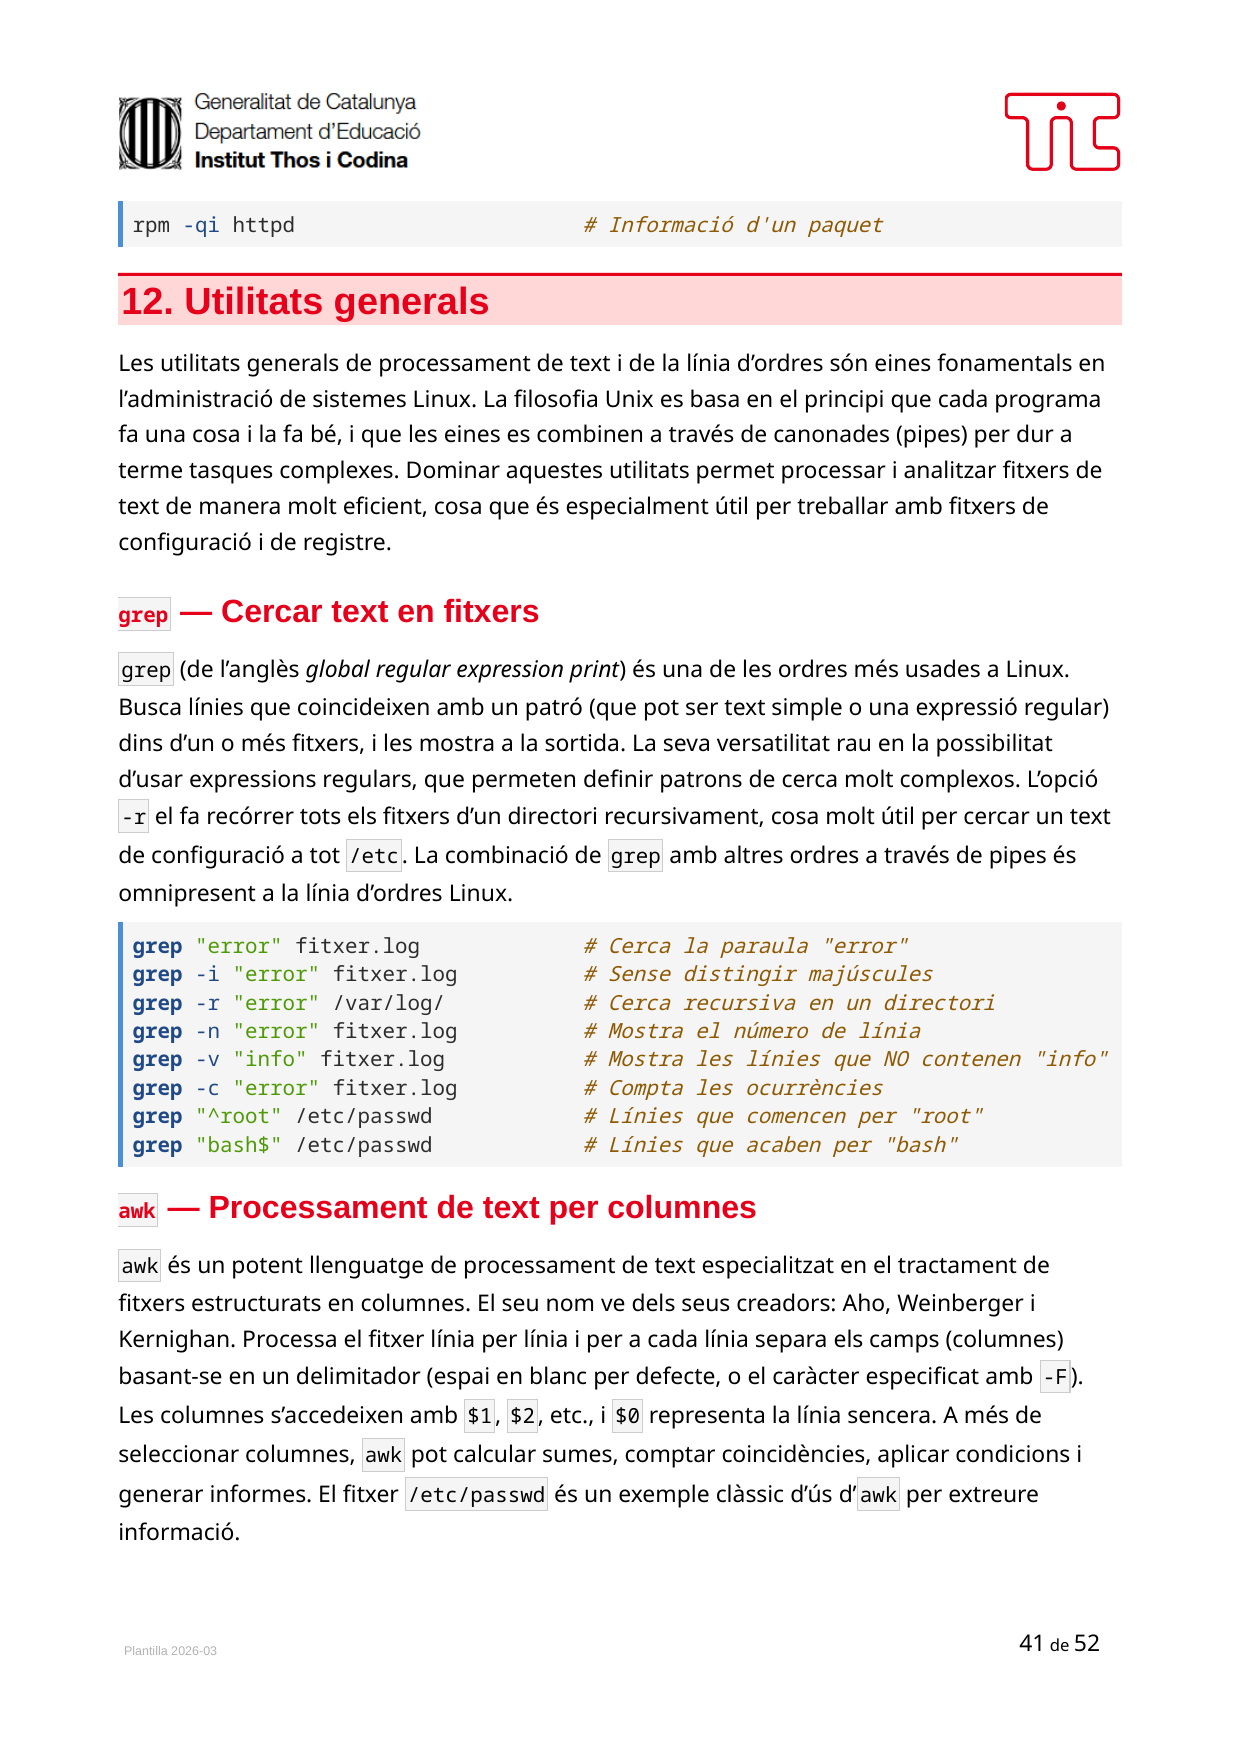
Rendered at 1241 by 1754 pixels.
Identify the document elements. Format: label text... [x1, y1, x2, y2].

text grep -c "error" fitxer.log # Compta les ocurrències [123, 1073, 1122, 1101]
picture [118, 92, 422, 171]
picture [1004, 92, 1123, 171]
text grep "error" fitxer.log # Cerca la paraula "error" [123, 922, 1122, 959]
text grep -v "info" fitxer.log # Mostra les línies que NO contenen "info" [123, 1044, 1122, 1073]
text grep -r "error" /var/log/ # Cerca recursiva en un directori [123, 988, 1122, 1016]
text grep -n "error" fitxer.log # Mostra el número de línia [123, 1016, 1122, 1044]
subtitle awk — Processament de text per columnes [118, 1188, 1122, 1227]
text grep "bash$" /etc/passwd # Línies que acaben per "bash" [123, 1130, 1122, 1167]
text Les utilitats generals de processament de text i de la línia d’ordres són eines fonamentals en l’administració de sistemes Linux. La filosofia Unix es basa en el principi que cada programa fa una cosa i la fa bé, i que les eines es combinen a través de canonades (pipes) per dur a terme tasques complexes. Dominar aquestes utilitats permet processar i analitzar fitxers de text de manera molt eficient, cosa que és especialment útil per treballar amb fitxers de configuració i de registre. [118, 347, 1122, 557]
text awk és un potent llenguatge de processament de text especialitzat en el tractament de fitxers estructurats en columnes. El seu nom ve dels seus creadors: Aho, Weinberger i Kernighan. Processa el fitxer línia per línia i per a cada línia separa els camps (columnes) basant-se en un delimitador (espai en blanc per defecte, o el caràcter especificat amb -F). Les columnes s’accedeixen amb $1, $2, etc., i $0 representa la línia sencera. A més de seleccionar columnes, awk pot calcular sumes, comptar coincidències, aplicar condicions i generar informes. El fitxer /etc/passwd és un exemple clàssic d’ús d’awk per extreure informació. [118, 1248, 1122, 1547]
text grep "^root" /etc/passwd # Línies que comencen per "root" [123, 1101, 1122, 1130]
subtitle 12. Utilitats generals [118, 276, 1122, 325]
subtitle grep — Cercar text en fitxers [118, 592, 1122, 631]
text grep -i "error" fitxer.log # Sense distingir majúscules [123, 959, 1122, 988]
text grep (de l’anglès global regular expression print) és una de les ordres més usades a Linux. Busca línies que coincideixen amb un patró (que pot ser text simple o una expressió regular) dins d’un o més fitxers, i les mostra a la sortida. La seva versatilitat rau en la possibilitat d’usar expressions regulars, que permeten definir patrons de cerca molt complexos. L’opció -r el fa recórrer tots els fitxers d’un directori recursivament, cosa molt útil per cercar un text de configuració a tot /etc. La combinació de grep amb altres ordres a través de pipes és omnipresent a la línia d’ordres Linux. [118, 652, 1122, 908]
text rpm -qi httpd # Informació d'un paquet [123, 201, 1122, 247]
